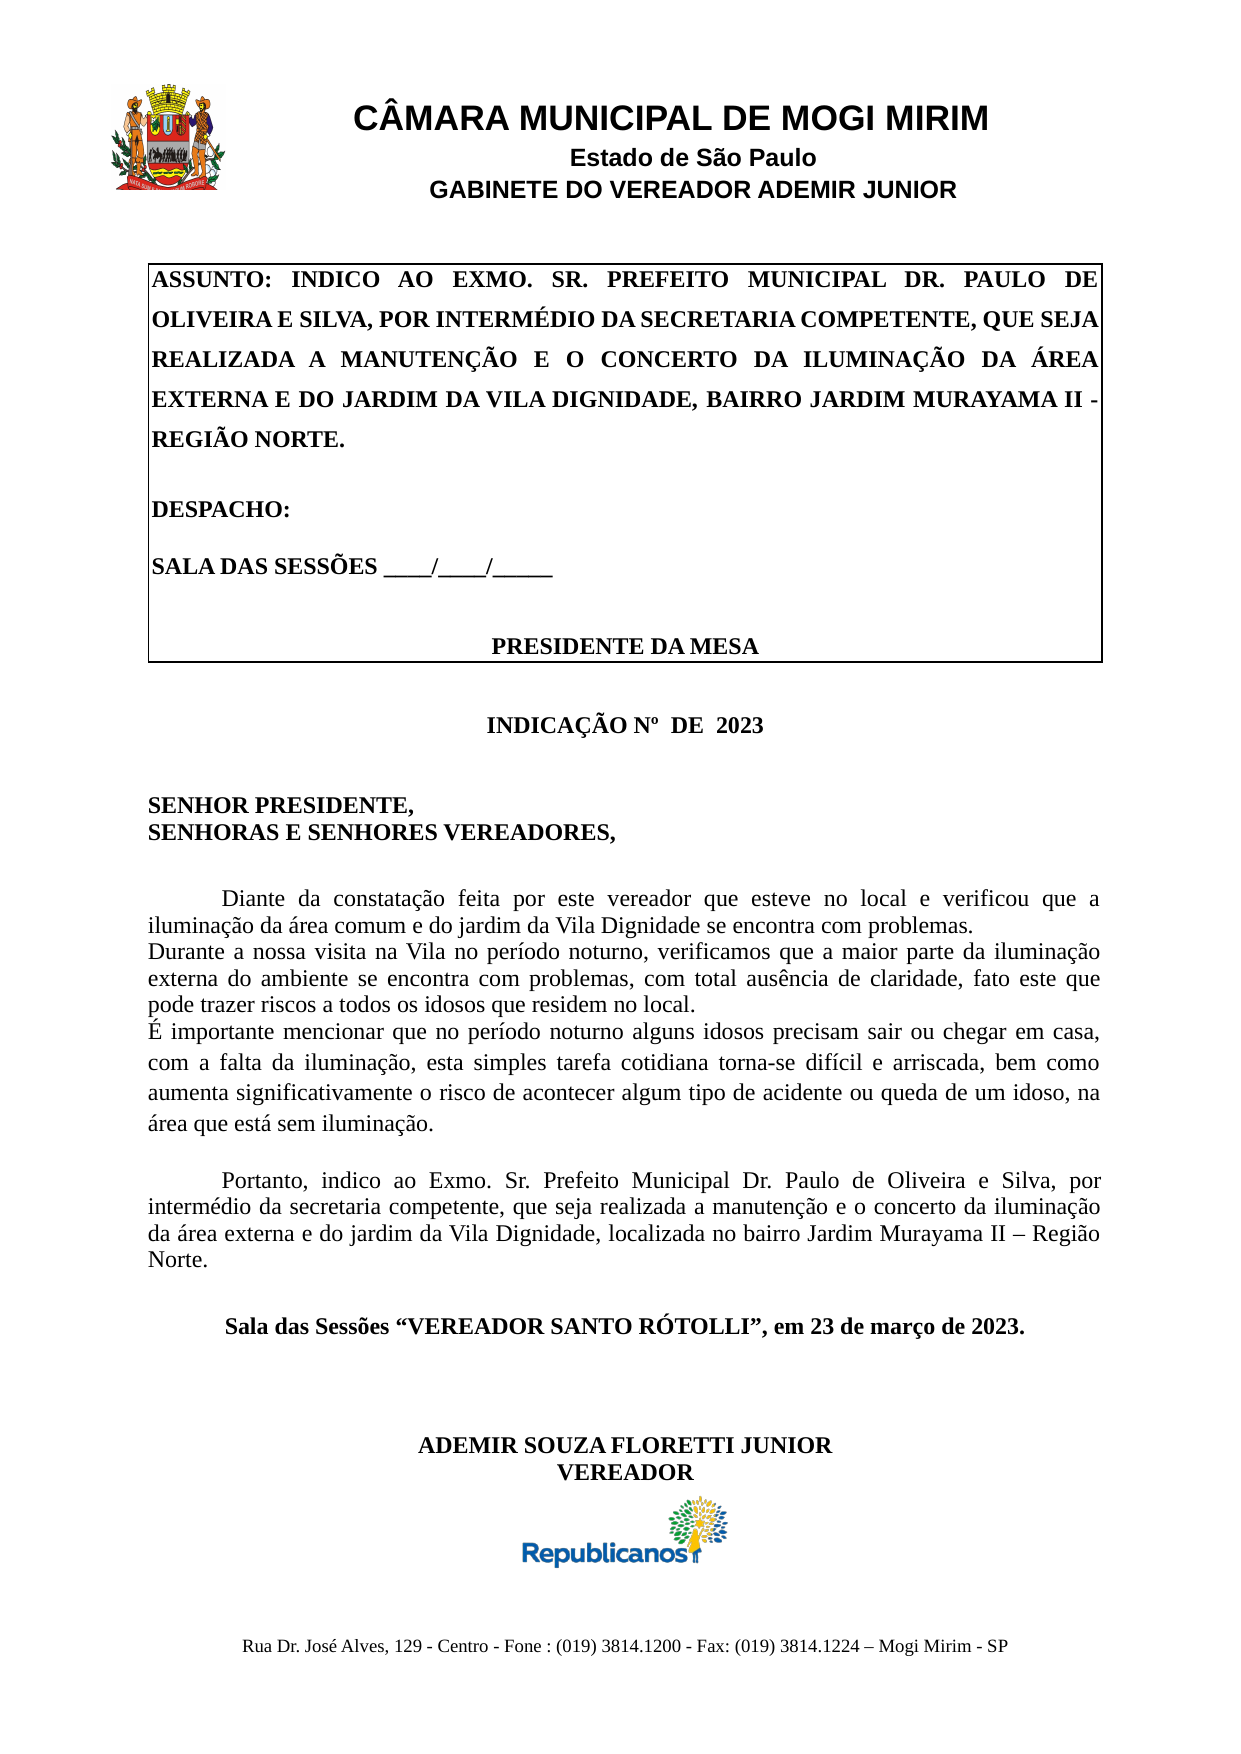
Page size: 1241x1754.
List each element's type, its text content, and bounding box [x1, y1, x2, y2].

picture [110, 84, 226, 190]
text INDICAÇÃO Nº DE 2023 [148, 713, 1103, 739]
text Durante a nossa visita na Vila no período noturno, verificamos que a maior parte da iluminação externa do ambiente se encontra com problemas, com total ausência de claridade, fato este que pode trazer riscos a todos os idosos que residem no local. [148, 938, 1103, 1018]
text ADEMIR SOUZA FLORETTI JUNIOR [148, 1432, 1103, 1459]
text Portanto, indico ao Exmo. Sr. Prefeito Municipal Dr. Paulo de Oliveira e Silva, por intermédio da secretaria competente, que seja realizada a manutenção e o concerto da iluminação da área externa e do jardim da Vila Dignidade, localizada no bairro Jardim Murayama II – Região Norte. [148, 1167, 1103, 1273]
text SALA DAS SESSÕES ____/____/_____ [149, 549, 1101, 579]
text PRESIDENTE DA MESA [149, 629, 1101, 661]
text É importante mencionar que no período noturno alguns idosos precisam sair ou chegar em casa, com a falta da iluminação, esta simples tarefa cotidiana torna-se difícil e arriscada, bem como aumenta significativamente o risco de acontecer algum tipo de acidente ou queda de um idoso, na área que está sem iluminação. [148, 1018, 1103, 1136]
text Sala das Sessões “VEREADOR SANTO RÓTOLLI”, em 23 de março de 2023. [148, 1313, 1103, 1339]
text ASSUNTO: INDICO AO EXMO. SR. PREFEITO MUNICIPAL DR. PAULO DE OLIVEIRA E SILVA, POR INTERMÉDIO DA SECRETARIA COMPETENTE, QUE SEJA REALIZADA A MANUTENÇÃO E O CONCERTO DA ILUMINAÇÃO DA ÁREA EXTERNA E DO JARDIM DA VILA DIGNIDADE, BAIRRO JARDIM MURAYAMA II - REGIÃO NORTE. [149, 265, 1101, 452]
text VEREADOR [148, 1459, 1103, 1485]
text SENHORAS E SENHORES VEREADORES, [148, 819, 1103, 845]
picture [509, 1487, 741, 1573]
text Diante da constatação feita por este vereador que esteve no local e verificou que a iluminação da área comum e do jardim da Vila Dignidade se encontra com problemas. [148, 885, 1103, 938]
text SENHOR PRESIDENTE, [148, 792, 1103, 819]
text DESPACHO: [149, 492, 1101, 522]
